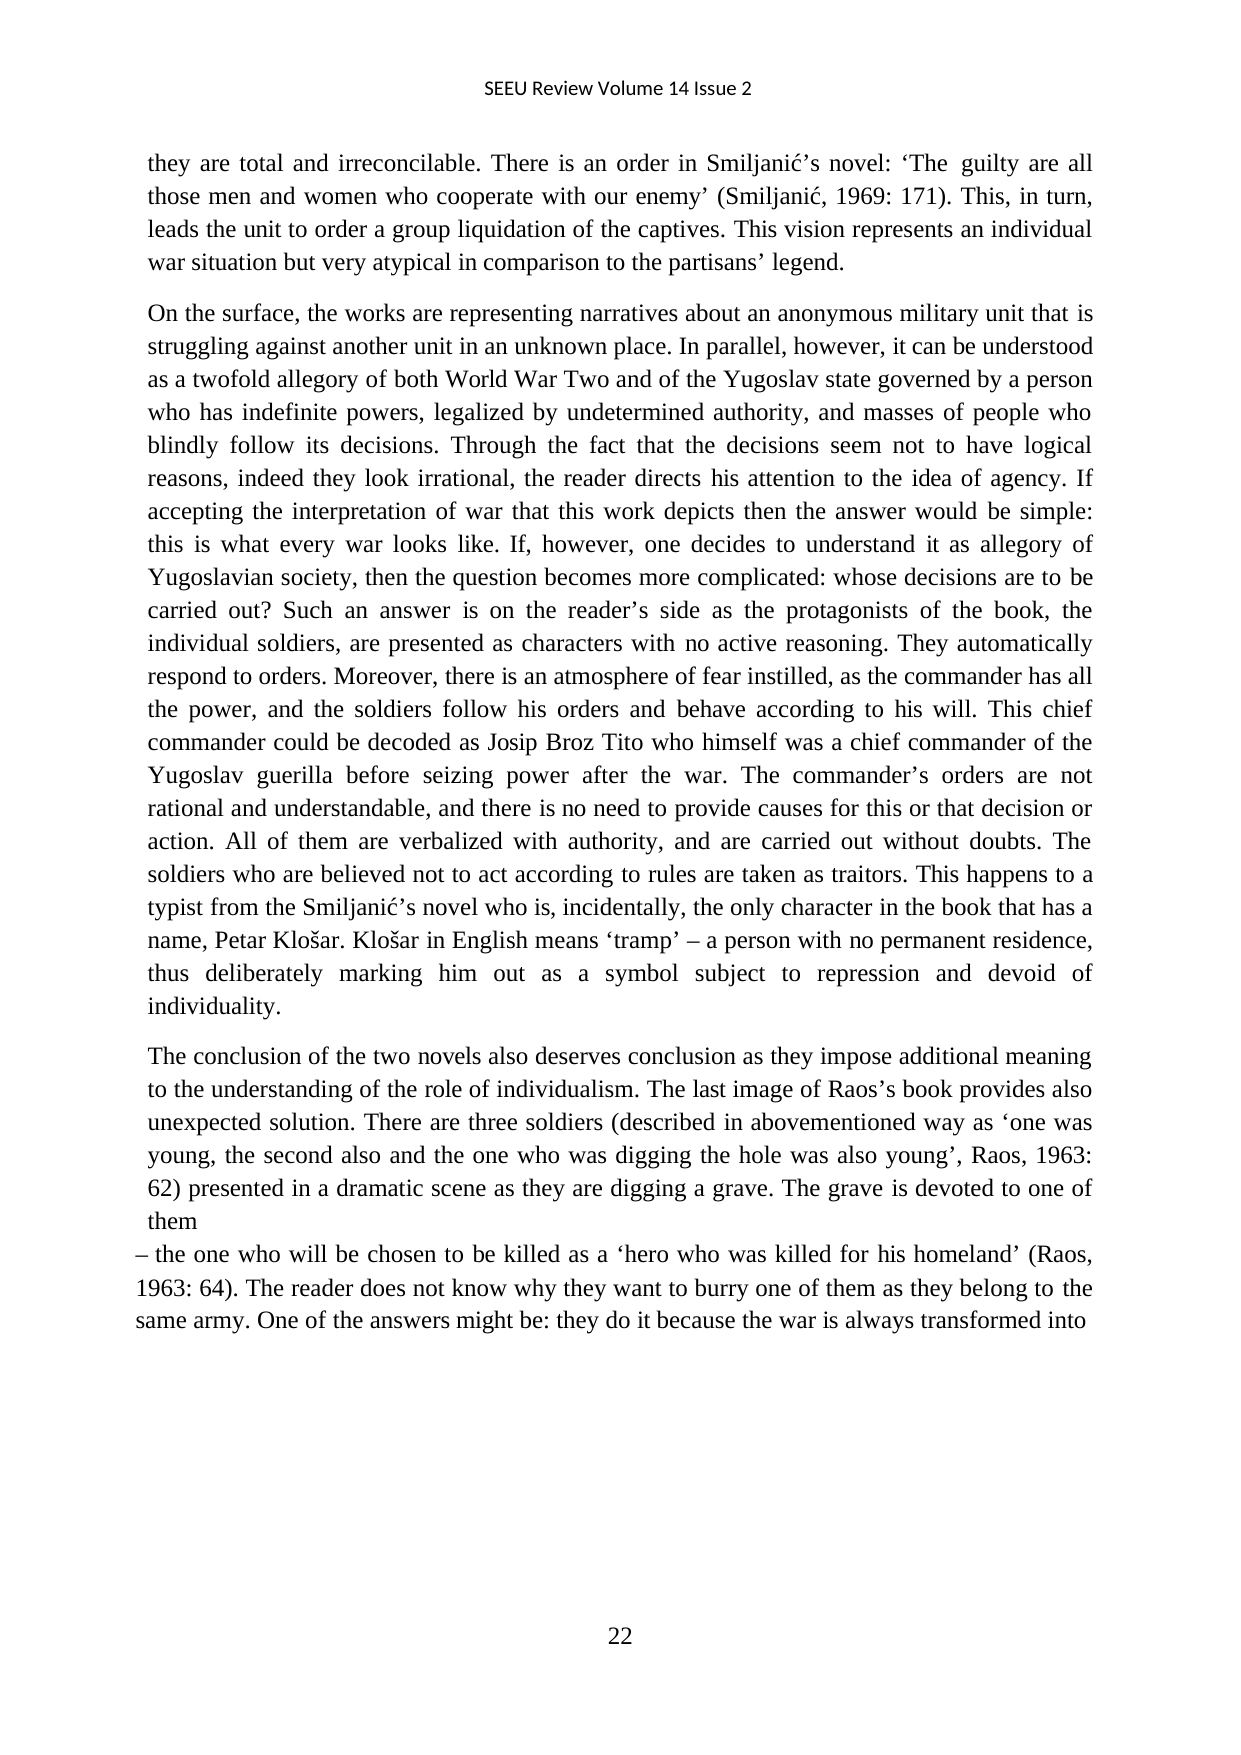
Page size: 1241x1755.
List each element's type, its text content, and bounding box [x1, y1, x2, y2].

list the one who will be chosen to be killed as a ‘hero who was killed for his homeland’ (Raos, 1963: 64). The reader does not know why they want to burry one of them as they belong to the same army. One of the answers might be: they do it because the war is always transformed into [135, 1239, 1093, 1334]
text The conclusion of the two novels also deserves conclusion as they impose additional meaning to the understanding of the role of individualism. The last image of Raos’s book provides also unexpected solution. There are three soldiers (described in abovementioned way as ‘one was young, the second also and the one who was digging the hole was also young’, Raos, 1963: 62) presented in a dramatic scene as they are digging a grave. The grave is devoted to one of them [147, 1041, 1093, 1235]
text On the surface, the works are representing narratives about an anonymous military unit that is struggling against another unit in an unknown place. In parallel, however, it can be understood as a twofold allegory of both World War Two and of the Yugoslav state governed by a person who has indefinite powers, legalized by undetermined authority, and masses of people who blindly follow its decisions. Through the fact that the decisions seem not to have logical reasons, indeed they look irrational, the reader directs his attention to the idea of agency. If accepting the interpretation of war that this work depicts then the answer would be simple: this is what every war looks like. If, however, one decides to understand it as allegory of Yugoslavian society, then the question becomes more complicated: whose decisions are to be carried out? Such an answer is on the reader’s side as the protagonists of the book, the individual soldiers, are presented as characters with no active reasoning. They automatically respond to orders. Moreover, there is an atmosphere of fear instilled, as the commander has all the power, and the soldiers follow his orders and behave according to his will. This chief commander could be decoded as Josip Broz Tito who himself was a chief commander of the Yugoslav guerilla before seizing power after the war. The commander’s orders are not rational and understandable, and there is no need to provide causes for this or that decision or action. All of them are verbalized with authority, and are carried out without doubts. The soldiers who are believed not to act according to rules are taken as traitors. This happens to a typist from the Smiljanić’s novel who is, incidentally, the only character in the book that has a name, Petar Klošar. Klošar in English means ‘tramp’ – a person with no permanent residence, thus deliberately marking him out as a symbol subject to repression and devoid of individuality. [147, 298, 1093, 1020]
text they are total and irreconcilable. There is an order in Smiljanić’s novel: ‘The guilty are all those men and women who cooperate with our enemy’ (Smiljanić, 1969: 171). This, in turn, leads the unit to order a group liquidation of the captives. This vision represents an individual war situation but very atypical in comparison to the partisans’ legend. [147, 148, 1093, 276]
